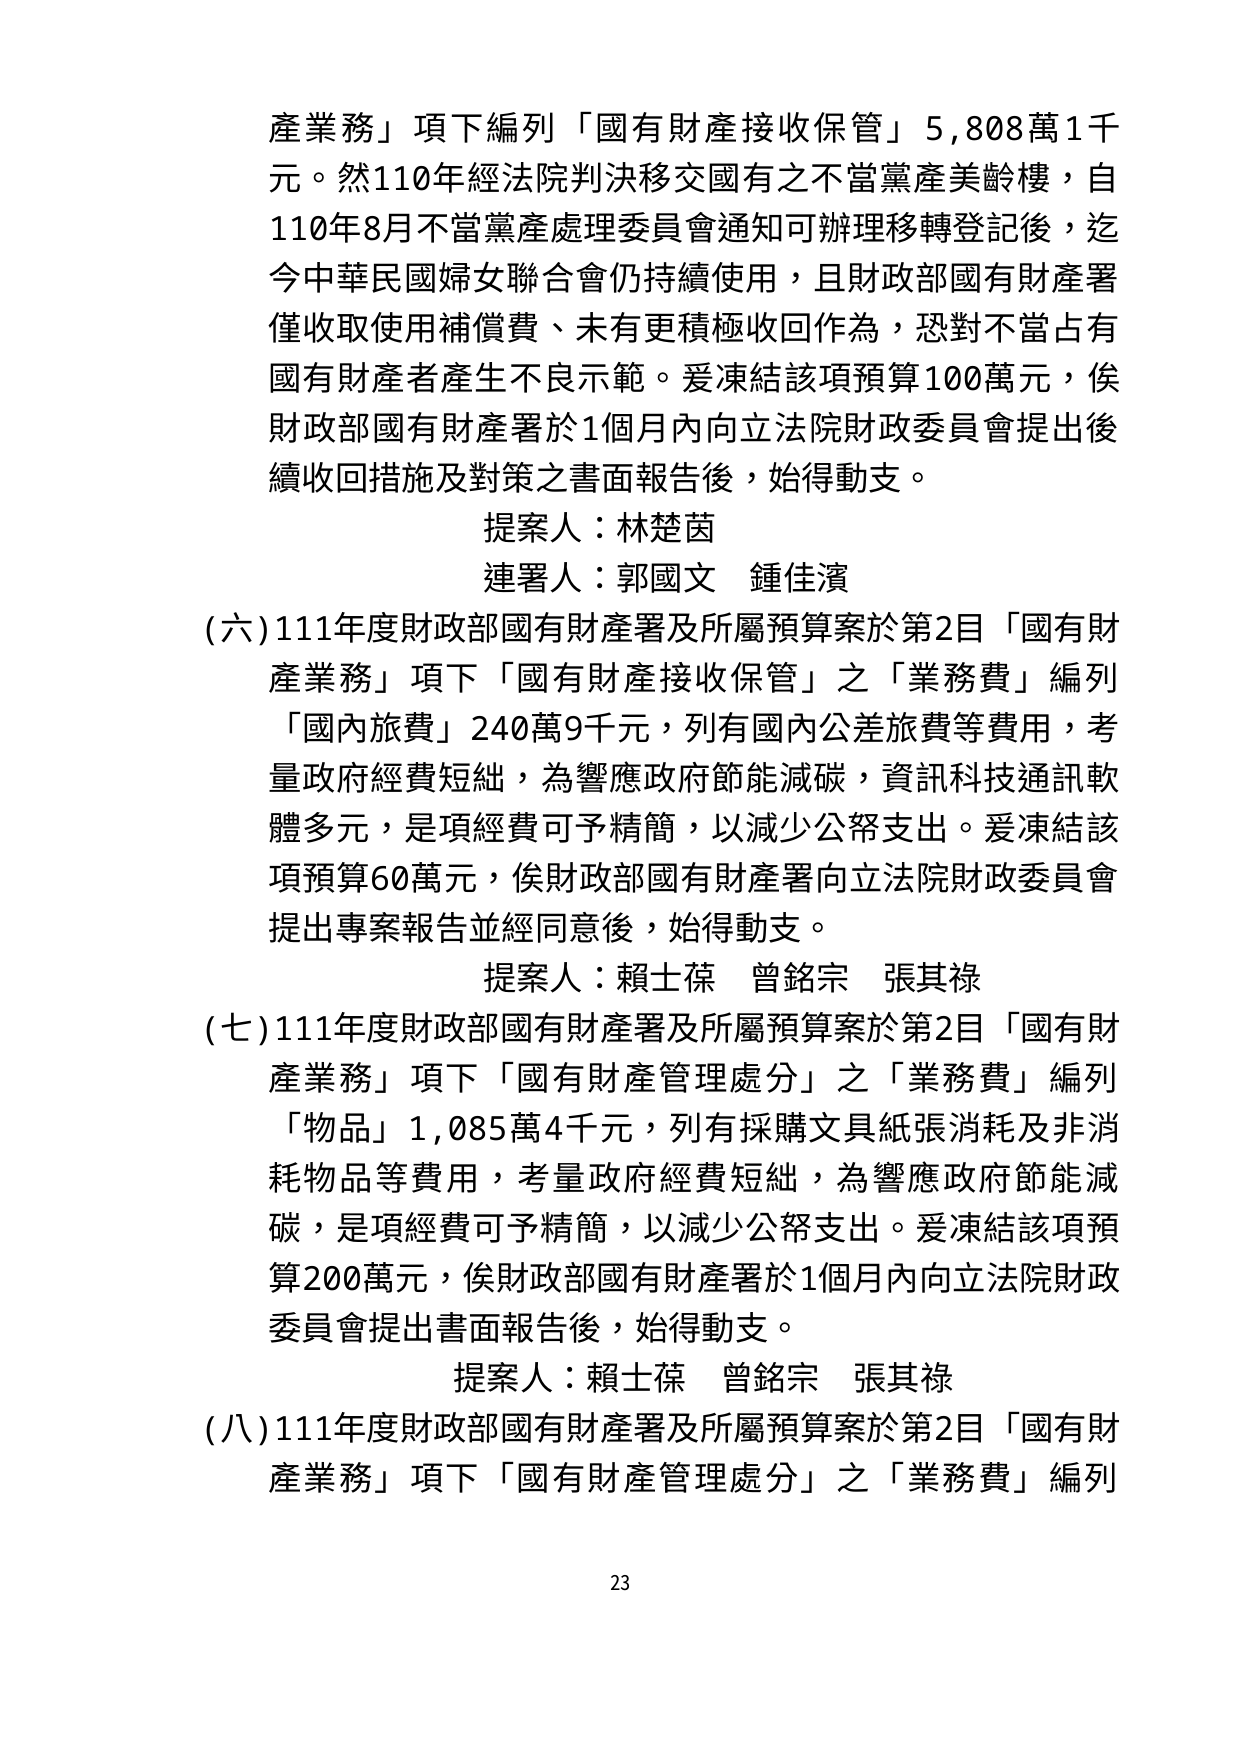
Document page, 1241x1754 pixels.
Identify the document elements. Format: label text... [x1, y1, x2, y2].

text 產業務」項下編列「國有財產接收保管」5,808萬1千元。然110年經法院判決移交國有之不當黨產美齡樓，自110年8月不當黨產處理委員會通知可辦理移轉登記後，迄今中華民國婦女聯合會仍持續使用，且財政部國有財產署僅收取使用補償費、未有更積極收回作為，恐對不當占有國有財產者產生不良示範。爰凍結該項預算100萬元，俟財政部國有財產署於1個月內向立法院財政委員會提出後續收回措施及對策之書面報告後，始得動支。 [200, 101, 1120, 501]
text (八)111年度財政部國有財產署及所屬預算案於第2目「國有財產業務」項下「國有財產管理處分」之「業務費」編列 [200, 1401, 1120, 1501]
text 提案人：賴士葆 曾銘宗 張其祿 [120, 1351, 1120, 1401]
text 提案人：林楚茵 [483, 501, 1120, 551]
text 提案人：賴士葆 曾銘宗 張其祿 [483, 951, 1120, 1001]
text (七)111年度財政部國有財產署及所屬預算案於第2目「國有財產業務」項下「國有財產管理處分」之「業務費」編列「物品」1,085萬4千元，列有採購文具紙張消耗及非消耗物品等費用，考量政府經費短絀，為響應政府節能減碳，是項經費可予精簡，以減少公帑支出。爰凍結該項預算200萬元，俟財政部國有財產署於1個月內向立法院財政委員會提出書面報告後，始得動支。 [200, 1001, 1120, 1351]
text 連署人：郭國文 鍾佳濱 [483, 551, 1120, 601]
text (六)111年度財政部國有財產署及所屬預算案於第2目「國有財產業務」項下「國有財產接收保管」之「業務費」編列「國內旅費」240萬9千元，列有國內公差旅費等費用，考量政府經費短絀，為響應政府節能減碳，資訊科技通訊軟體多元，是項經費可予精簡，以減少公帑支出。爰凍結該項預算60萬元，俟財政部國有財產署向立法院財政委員會提出專案報告並經同意後，始得動支。 [200, 601, 1120, 951]
